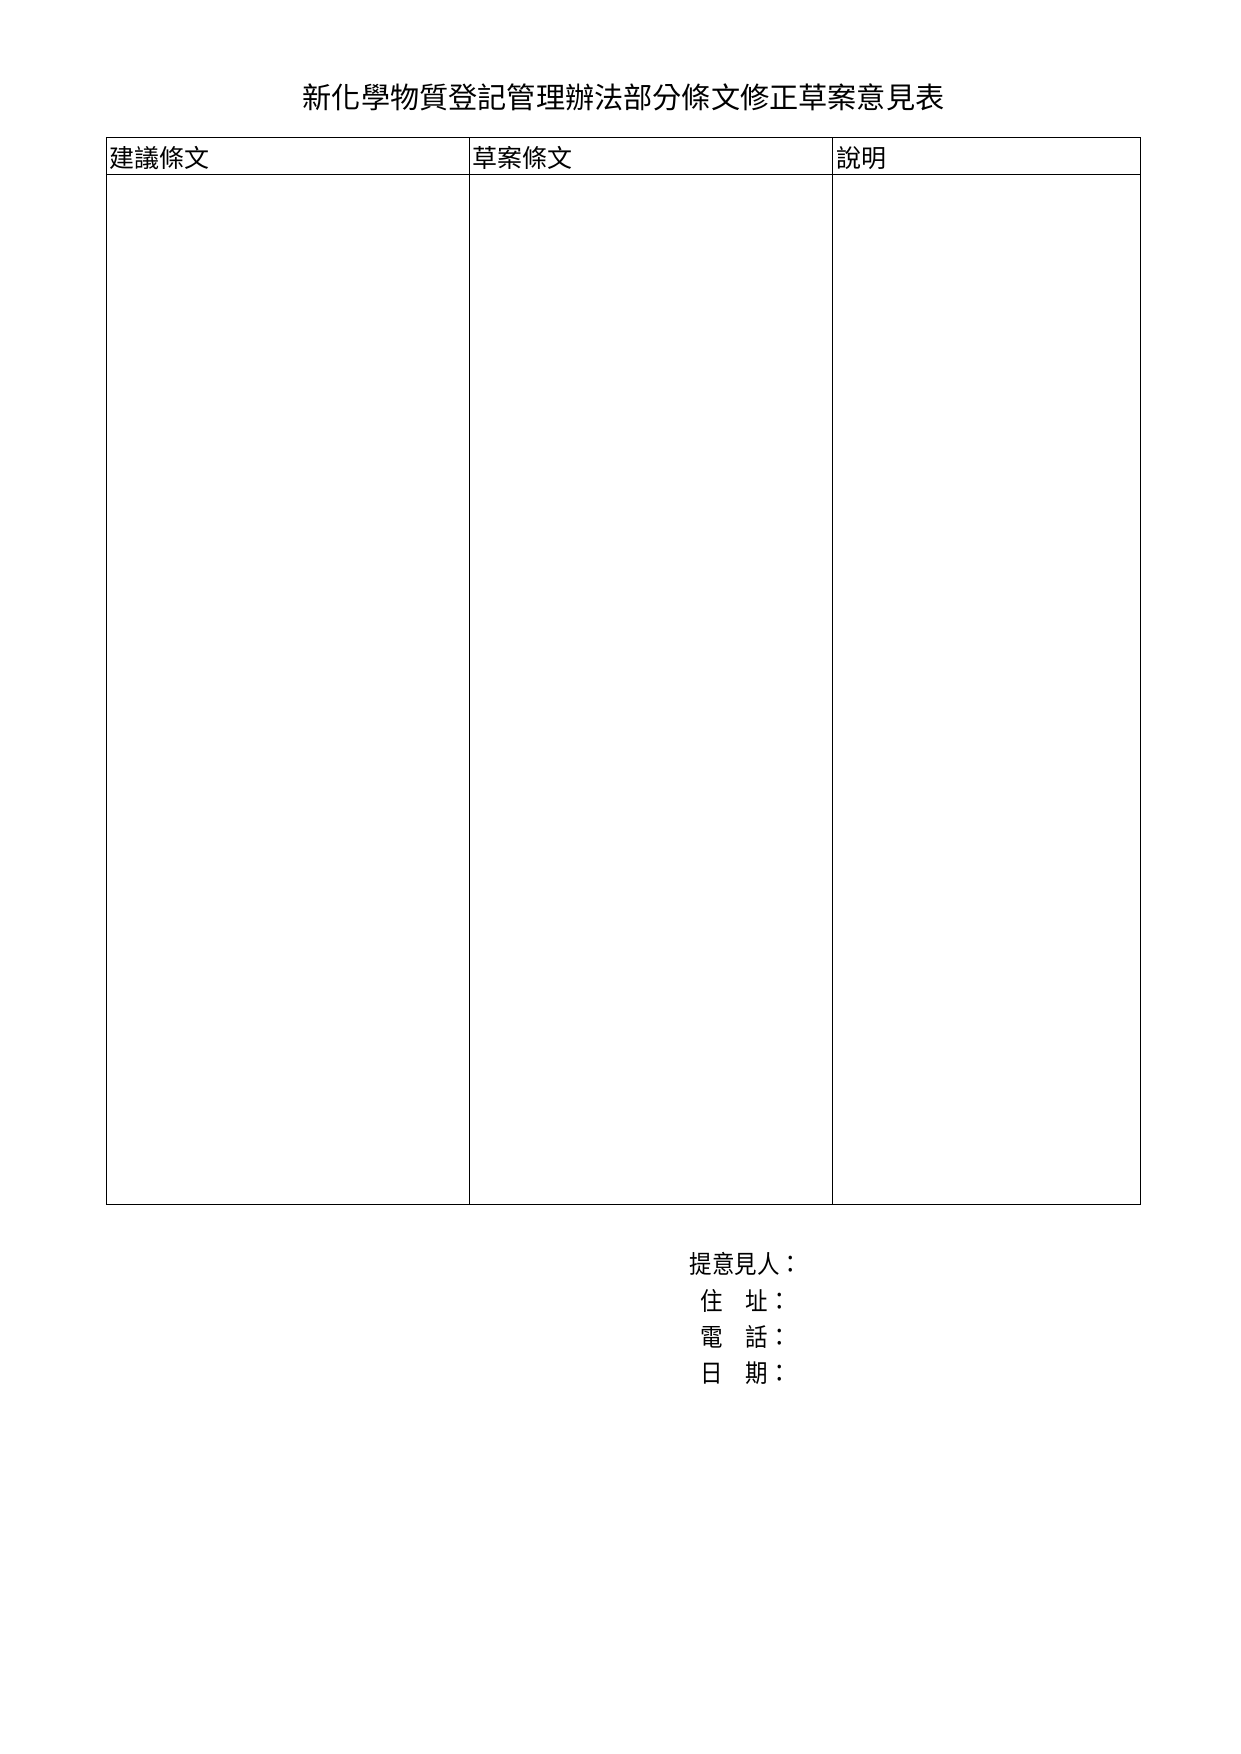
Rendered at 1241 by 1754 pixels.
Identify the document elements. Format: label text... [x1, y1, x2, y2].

text 住 址： [60, 1281, 1122, 1317]
text 提意見人： [60, 1245, 1122, 1281]
table_cell 草案條文 [470, 138, 832, 174]
text 電 話： [60, 1317, 1122, 1353]
table_header 新化學物質登記管理辦法部分條文修正草案意見表 [106, 75, 1140, 137]
table_cell 說明 [833, 138, 1140, 174]
table_cell [107, 175, 469, 1204]
table_cell [833, 175, 1140, 1204]
table_cell 建議條文 [107, 138, 469, 174]
table_cell [470, 175, 832, 1204]
text 日 期： [60, 1353, 1122, 1390]
